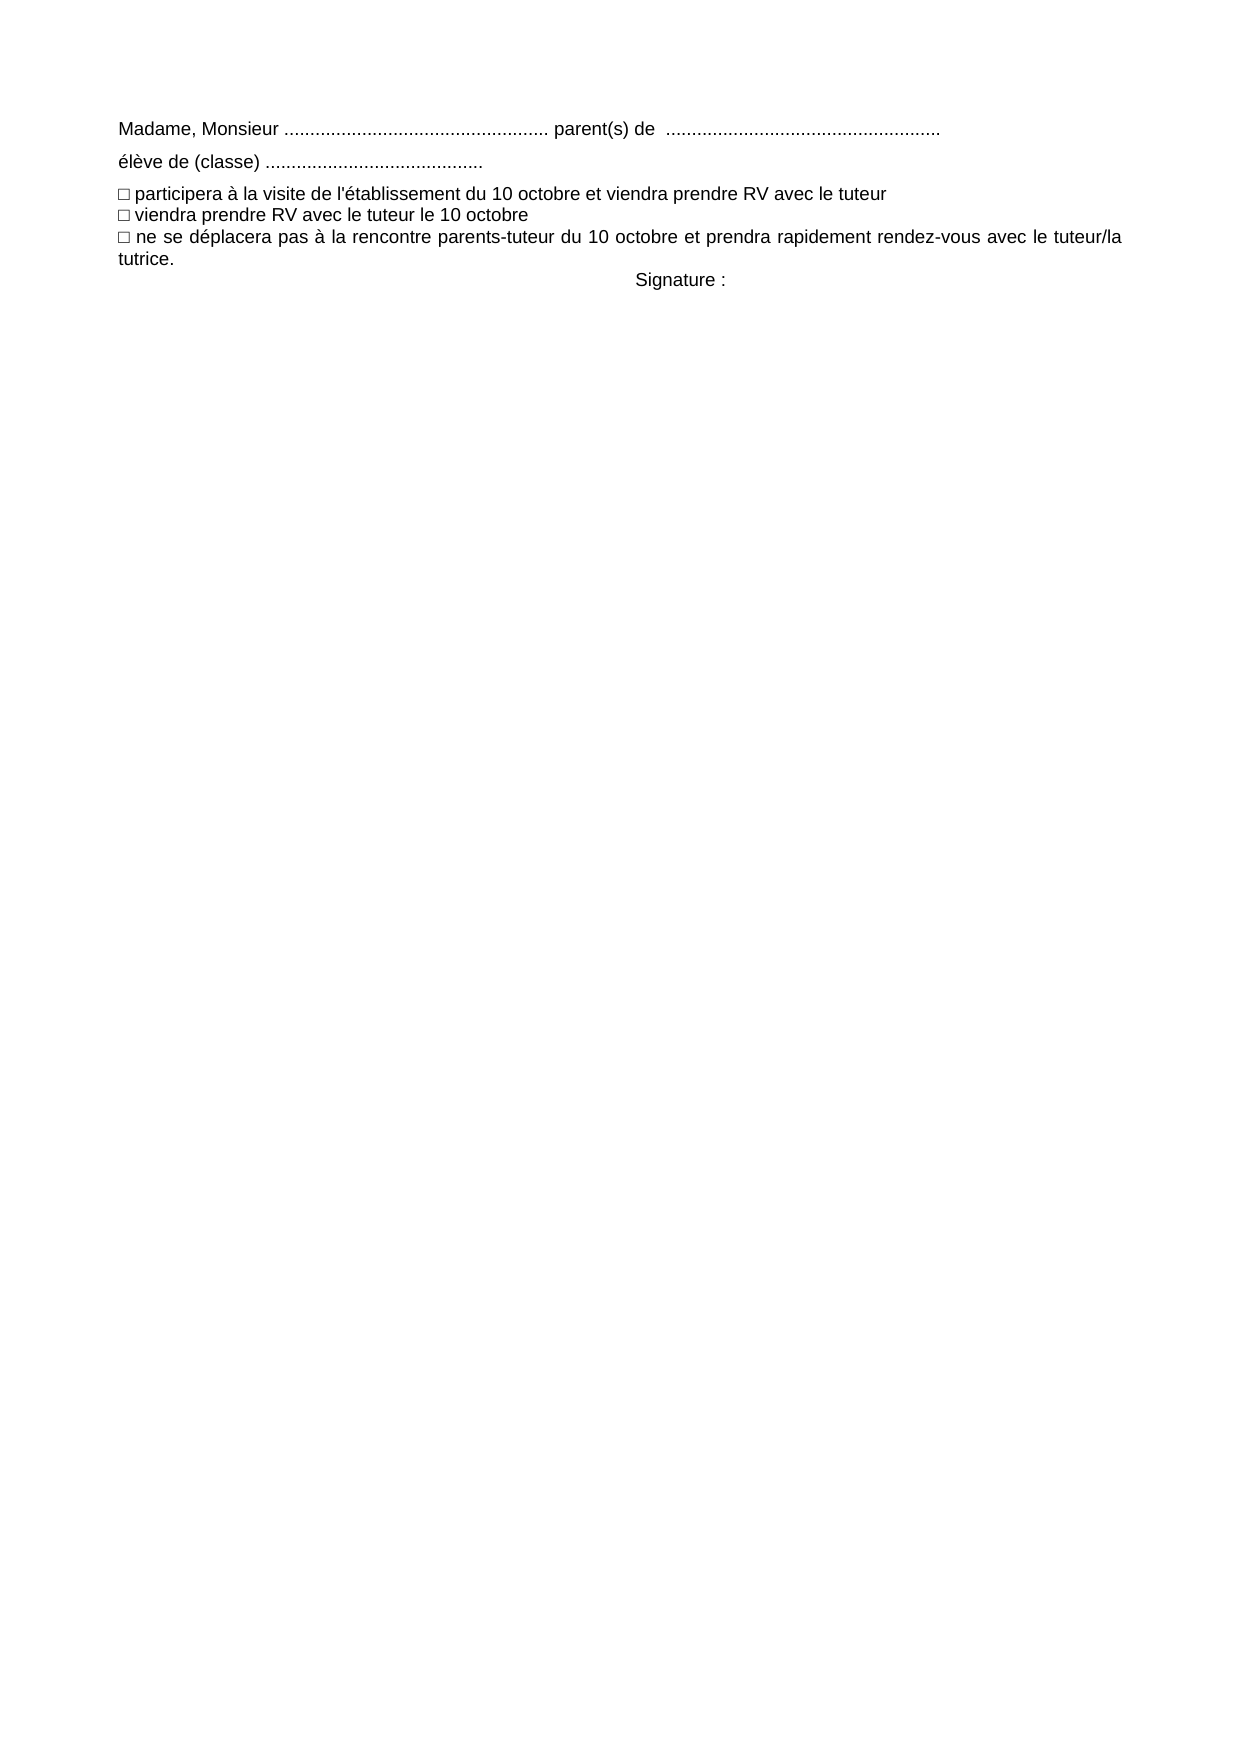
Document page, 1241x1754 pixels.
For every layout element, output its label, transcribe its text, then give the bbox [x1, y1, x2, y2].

text élève de (classe) .......................................... [118, 150, 1122, 172]
text □ viendra prendre RV avec le tuteur le 10 octobre [118, 204, 1122, 226]
text □ ne se déplacera pas à la rencontre parents-tuteur du 10 octobre et prendra rapidement rendez-vous avec le tuteur/la tutrice. [118, 226, 1122, 269]
text Madame, Monsieur ................................................... parent(s) de ..................................................... [118, 118, 1122, 140]
text Signature : [118, 269, 1122, 291]
text □ participera à la visite de l'établissement du 10 octobre et viendra prendre RV avec le tuteur [118, 183, 1122, 204]
